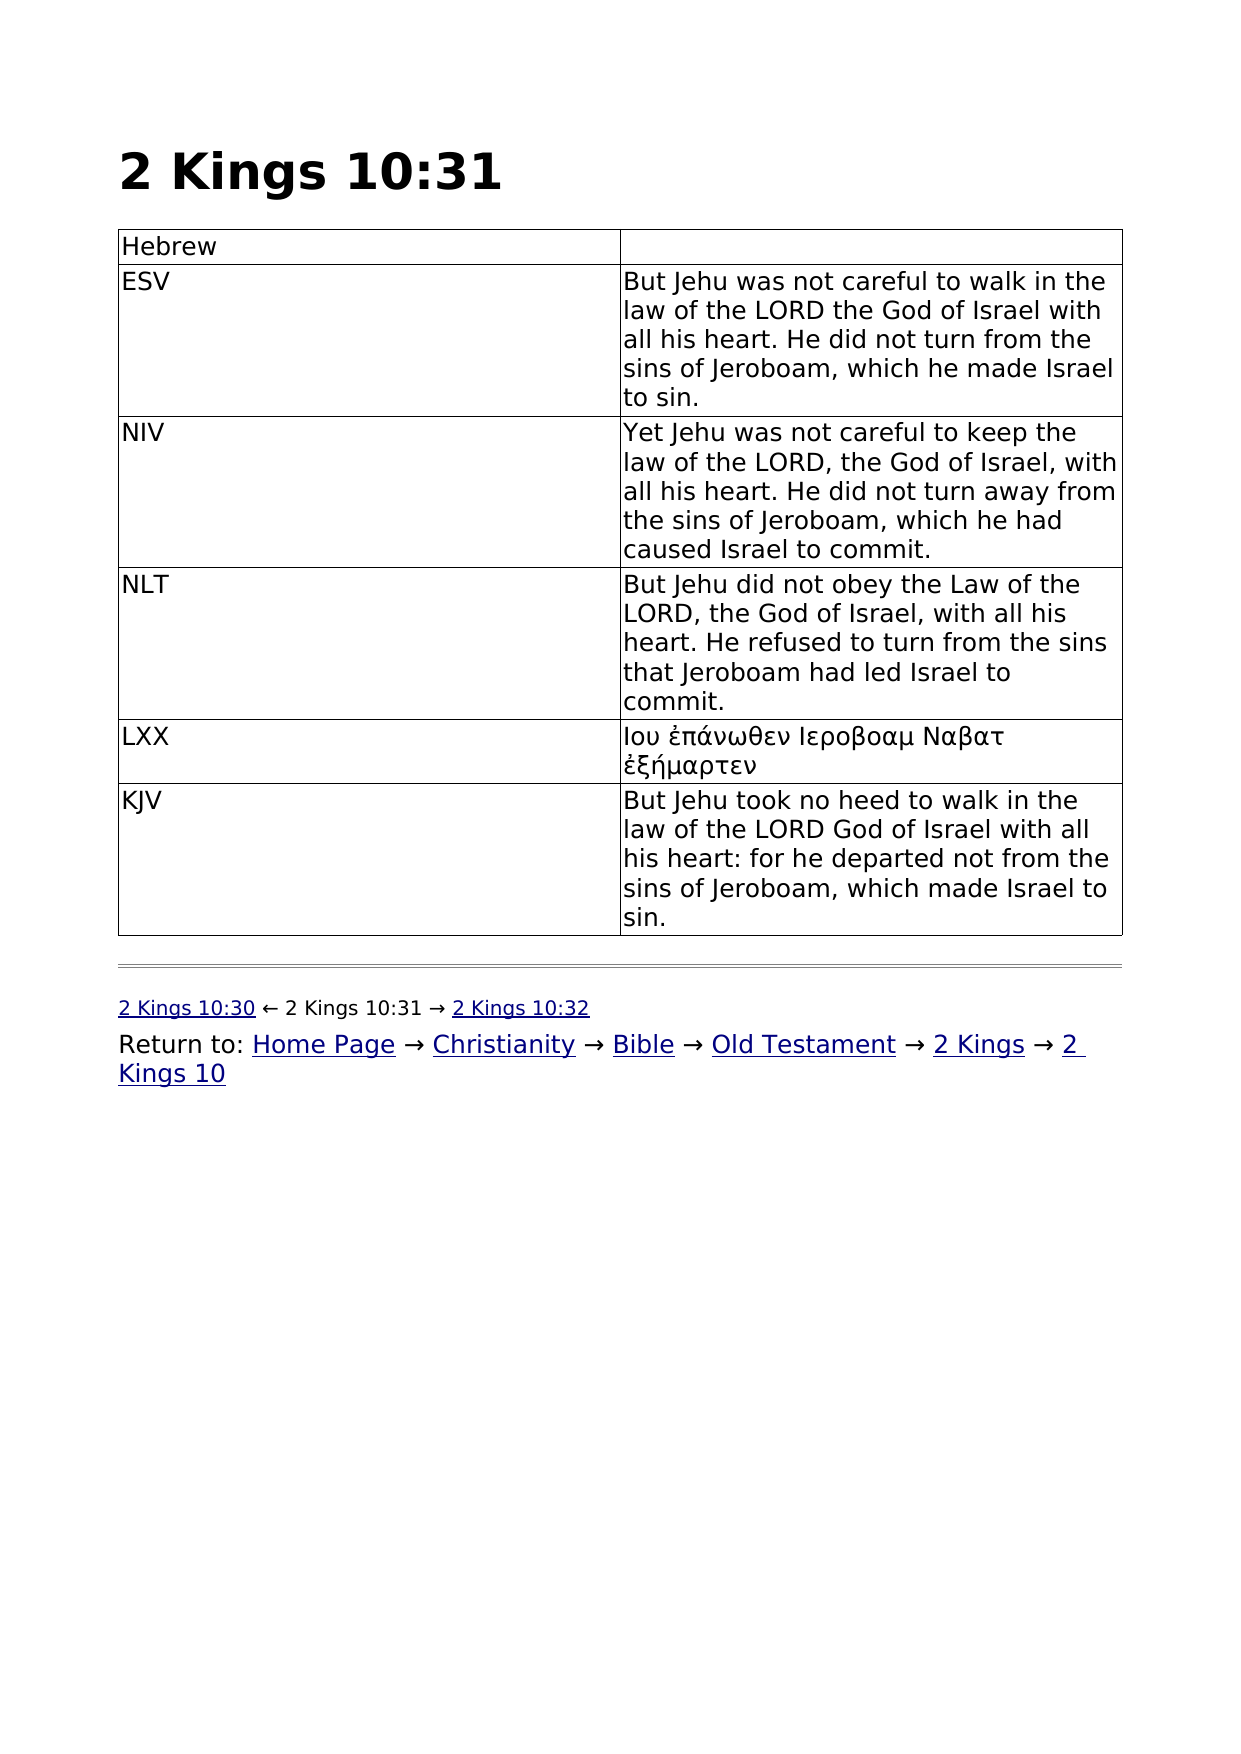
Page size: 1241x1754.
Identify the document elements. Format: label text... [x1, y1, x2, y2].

table_cell NLT [119, 568, 620, 719]
text 2 Kings 10:30 ← 2 Kings 10:31 → 2 Kings 10:32 [118, 996, 1122, 1030]
table_cell NIV [119, 417, 620, 567]
table_cell ESV [119, 265, 620, 416]
table_header Hebrew [119, 230, 620, 264]
table_cell Ιου ἐπάνωθεν Ιεροβοαμ Ναβατ ἐξήμαρτεν [621, 720, 1122, 783]
table_cell But Jehu was not careful to walk in the law of the LORD the God of Israel with all his heart. He did not turn from the sins of Jeroboam, which he made Israel to sin. [621, 265, 1122, 416]
table_cell But Jehu took no heed to walk in the law of the LORD God of Israel with all his heart: for he departed not from the sins of Jeroboam, which made Israel to sin. [621, 784, 1122, 935]
table_cell LXX [119, 720, 620, 783]
text Return to: Home Page → Christianity → Bible → Old Testament → 2 Kings → 2 Kings 10 [118, 1030, 1122, 1089]
table_cell But Jehu did not obey the Law of the LORD, the God of Israel, with all his heart. He refused to turn from the sins that Jeroboam had led Israel to commit. [621, 568, 1122, 719]
subtitle 2 Kings 10:31 [118, 143, 1122, 201]
table_header [621, 230, 1122, 264]
table_cell Yet Jehu was not careful to keep the law of the LORD, the God of Israel, with all his heart. He did not turn away from the sins of Jeroboam, which he had caused Israel to commit. [621, 417, 1122, 567]
table_cell KJV [119, 784, 620, 935]
